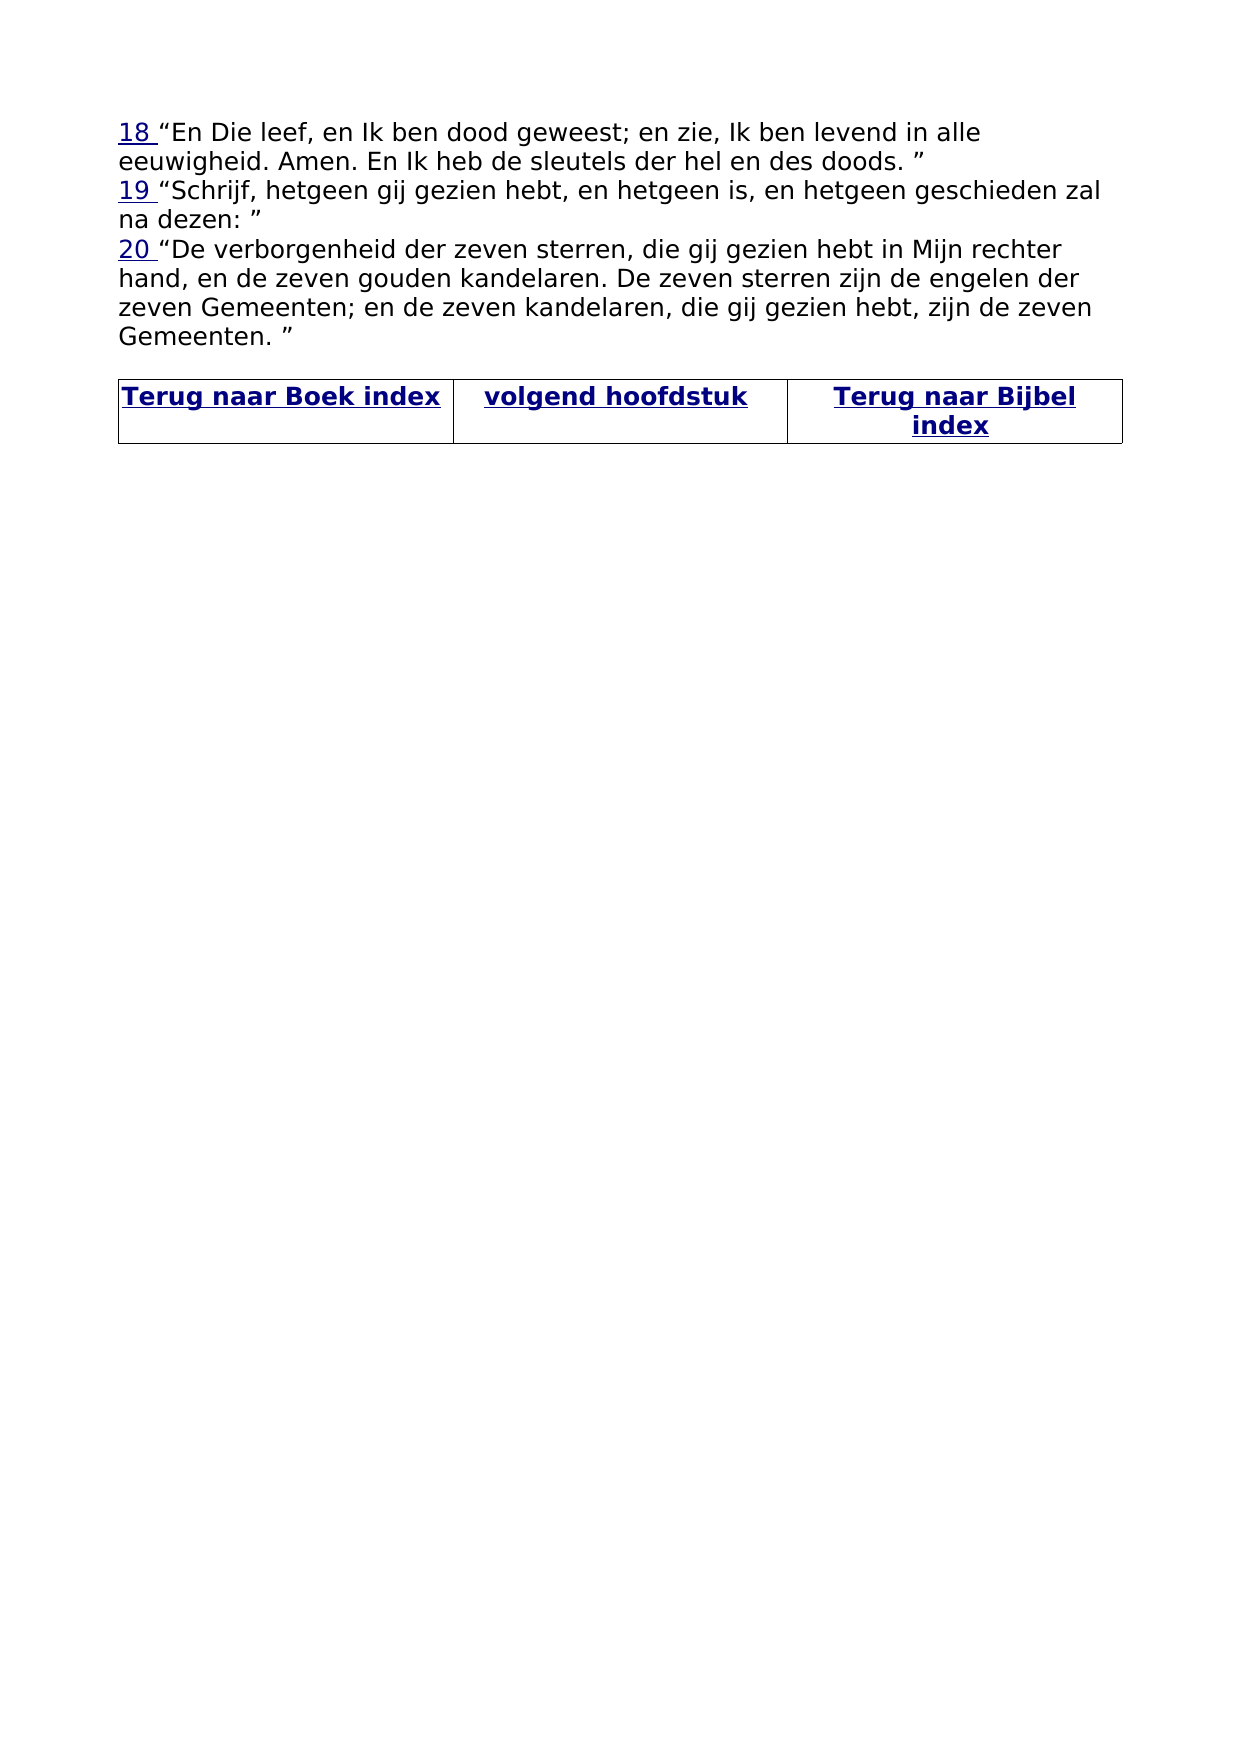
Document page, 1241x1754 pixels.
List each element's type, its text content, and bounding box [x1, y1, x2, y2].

table_header Terug naar Boek index [119, 380, 453, 443]
table_header volgend hoofdstuk [454, 380, 787, 443]
text 18 “En Die leef, en Ik ben dood geweest; en zie, Ik ben levend in alle eeuwigheid. Amen. En Ik heb de sleutels der hel en des doods. ” 19 “Schrijf, hetgeen gij gezien hebt, en hetgeen is, en hetgeen geschieden zal na dezen: ” 20 “De verborgenheid der zeven sterren, die gij gezien hebt in Mijn rechter hand, en de zeven gouden kandelaren. De zeven sterren zijn de engelen der zeven Gemeenten; en de zeven kandelaren, die gij gezien hebt, zijn de zeven Gemeenten. ” [118, 118, 1122, 351]
table_header Terug naar Bijbel index [788, 380, 1122, 443]
